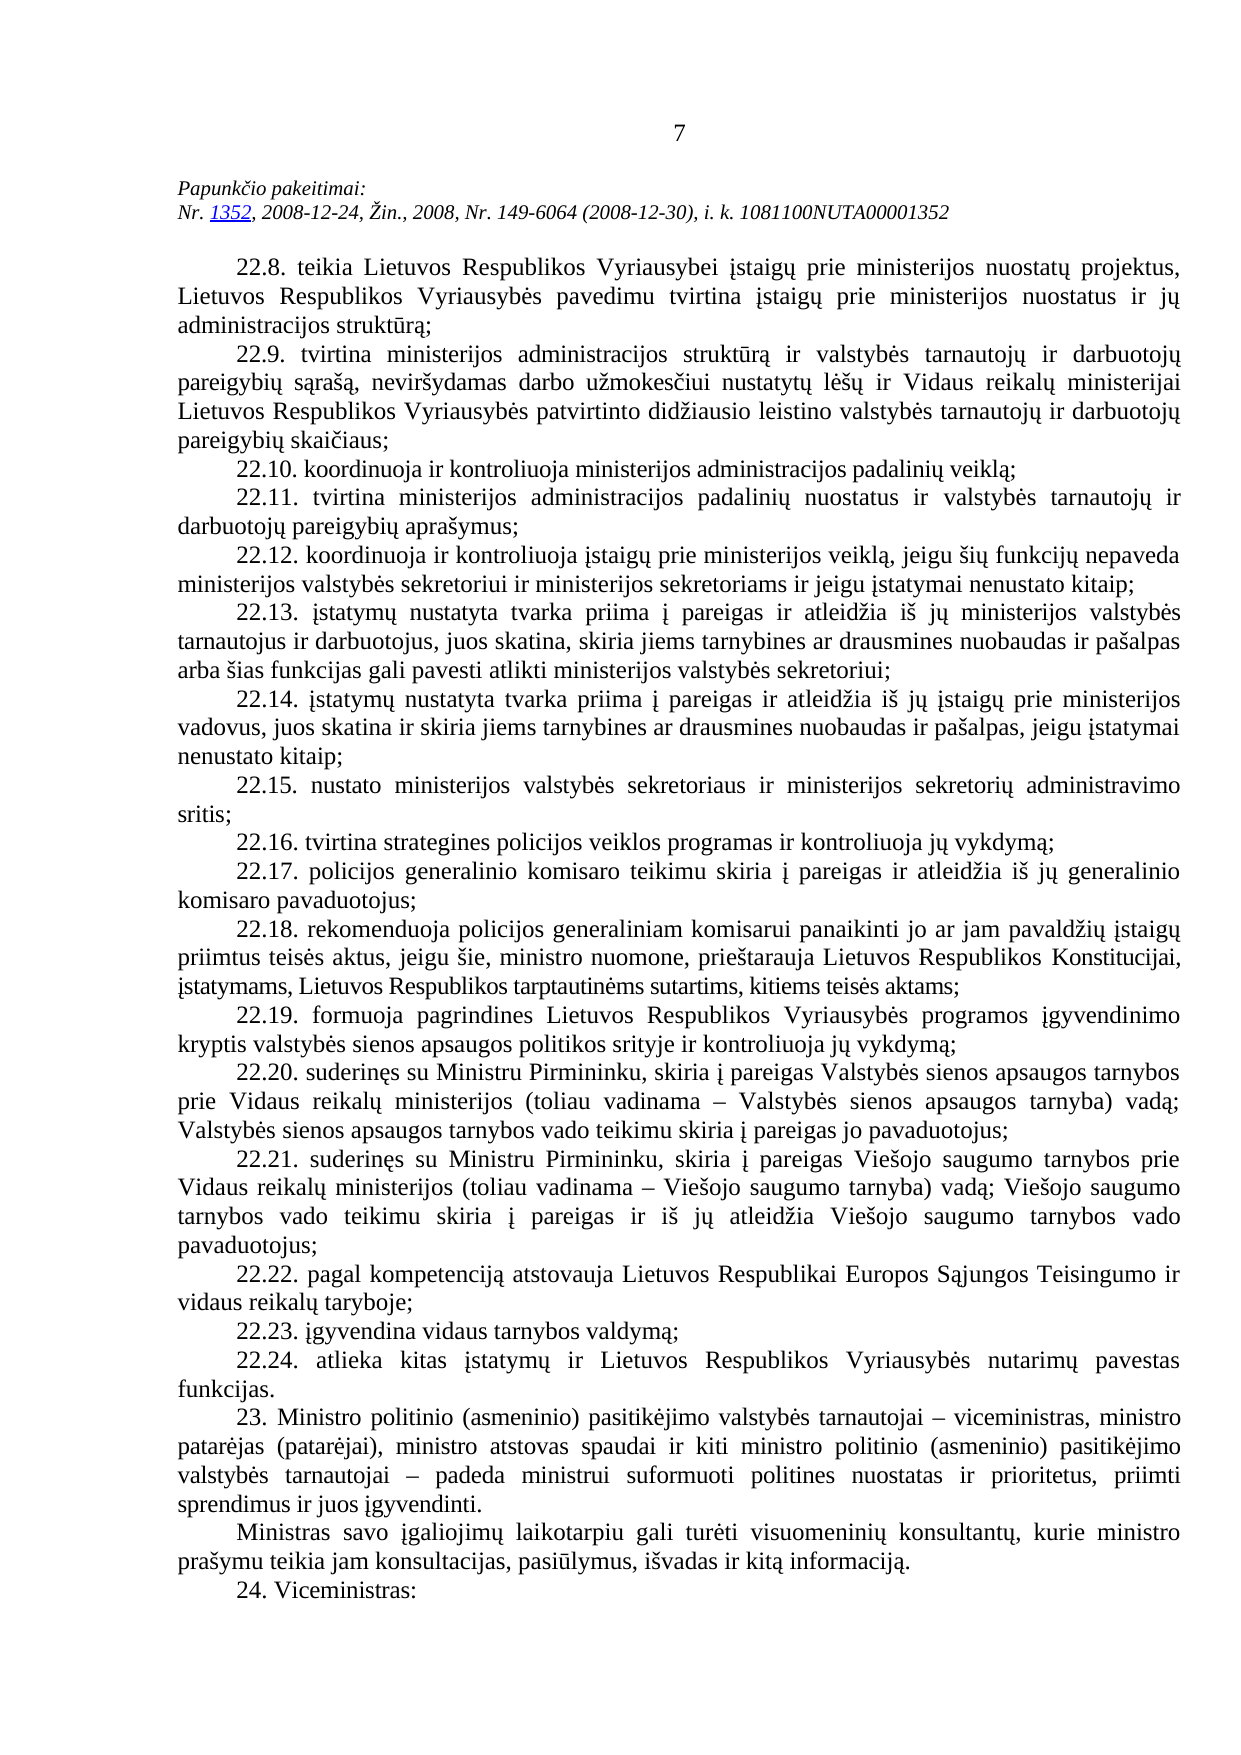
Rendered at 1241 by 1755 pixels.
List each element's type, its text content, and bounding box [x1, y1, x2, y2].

text Nr. 1352, 2008-12-24, Žin., 2008, Nr. 149-6064 (2008-12-30), i. k. 1081100NUTA00001352 [177, 200, 1181, 224]
text 22.11. tvirtina ministerijos administracijos padalinių nuostatus ir valstybės tarnautojų ir darbuotojų pareigybių aprašymus; [177, 482, 1181, 540]
text 22.17. policijos generalinio komisaro teikimu skiria į pareigas ir atleidžia iš jų generalinio komisaro pavaduotojus; [177, 856, 1181, 914]
text 22.12. koordinuoja ir kontroliuoja įstaigų prie ministerijos veiklą, jeigu šių funkcijų nepaveda ministerijos valstybės sekretoriui ir ministerijos sekretoriams ir jeigu įstatymai nenustato kitaip; [177, 540, 1181, 597]
text 22.16. tvirtina strategines policijos veiklos programas ir kontroliuoja jų vykdymą; [177, 827, 1181, 856]
text 22.19. formuoja pagrindines Lietuvos Respublikos Vyriausybės programos įgyvendinimo kryptis valstybės sienos apsaugos politikos srityje ir kontroliuoja jų vykdymą; [177, 1000, 1181, 1057]
text 24. Viceministras: [177, 1575, 1181, 1604]
text 22.22. pagal kompetenciją atstovauja Lietuvos Respublikai Europos Sąjungos Teisingumo ir vidaus reikalų taryboje; [177, 1259, 1181, 1316]
text 22.14. įstatymų nustatyta tvarka priima į pareigas ir atleidžia iš jų įstaigų prie ministerijos vadovus, juos skatina ir skiria jiems tarnybines ar drausmines nuobaudas ir pašalpas, jeigu įstatymai nenustato kitaip; [177, 684, 1181, 770]
text 22.15. nustato ministerijos valstybės sekretoriaus ir ministerijos sekretorių administravimo sritis; [177, 770, 1181, 827]
text Ministras savo įgaliojimų laikotarpiu gali turėti visuomeninių konsultantų, kurie ministro prašymu teikia jam konsultacijas, pasiūlymus, išvadas ir kitą informaciją. [177, 1517, 1181, 1575]
text 22.10. koordinuoja ir kontroliuoja ministerijos administracijos padalinių veiklą; [177, 454, 1181, 482]
text 22.20. suderinęs su Ministru Pirmininku, skiria į pareigas Valstybės sienos apsaugos tarnybos prie Vidaus reikalų ministerijos (toliau vadinama – Valstybės sienos apsaugos tarnyba) vadą; Valstybės sienos apsaugos tarnybos vado teikimu skiria į pareigas jo pavaduotojus; [177, 1057, 1181, 1144]
text 22.8. teikia Lietuvos Respublikos Vyriausybei įstaigų prie ministerijos nuostatų projektus, Lietuvos Respublikos Vyriausybės pavedimu tvirtina įstaigų prie ministerijos nuostatus ir jų administracijos struktūrą; [177, 252, 1181, 339]
text Papunkčio pakeitimai: [177, 176, 1181, 200]
text 22.23. įgyvendina vidaus tarnybos valdymą; [177, 1316, 1181, 1345]
text 23. Ministro politinio (asmeninio) pasitikėjimo valstybės tarnautojai – viceministras, ministro patarėjas (patarėjai), ministro atstovas spaudai ir kiti ministro politinio (asmeninio) pasitikėjimo valstybės tarnautojai – padeda ministrui suformuoti politines nuostatas ir prioritetus, priimti sprendimus ir juos įgyvendinti. [177, 1402, 1181, 1517]
text 22.18. rekomenduoja policijos generaliniam komisarui panaikinti jo ar jam pavaldžių įstaigų priimtus teisės aktus, jeigu šie, ministro nuomone, prieštarauja Lietuvos Respublikos Konstitucijai, įstatymams, Lietuvos Respublikos tarptautinėms sutartims, kitiems teisės aktams; [177, 914, 1181, 1000]
text 22.21. suderinęs su Ministru Pirmininku, skiria į pareigas Viešojo saugumo tarnybos prie Vidaus reikalų ministerijos (toliau vadinama – Viešojo saugumo tarnyba) vadą; Viešojo saugumo tarnybos vado teikimu skiria į pareigas ir iš jų atleidžia Viešojo saugumo tarnybos vado pavaduotojus; [177, 1144, 1181, 1259]
text 22.9. tvirtina ministerijos administracijos struktūrą ir valstybės tarnautojų ir darbuotojų pareigybių sąrašą, neviršydamas darbo užmokesčiui nustatytų lėšų ir Vidaus reikalų ministerijai Lietuvos Respublikos Vyriausybės patvirtinto didžiausio leistino valstybės tarnautojų ir darbuotojų pareigybių skaičiaus; [177, 339, 1181, 454]
text 22.24. atlieka kitas įstatymų ir Lietuvos Respublikos Vyriausybės nutarimų pavestas funkcijas. [177, 1345, 1181, 1402]
text 22.13. įstatymų nustatyta tvarka priima į pareigas ir atleidžia iš jų ministerijos valstybės tarnautojus ir darbuotojus, juos skatina, skiria jiems tarnybines ar drausmines nuobaudas ir pašalpas arba šias funkcijas gali pavesti atlikti ministerijos valstybės sekretoriui; [177, 597, 1181, 684]
